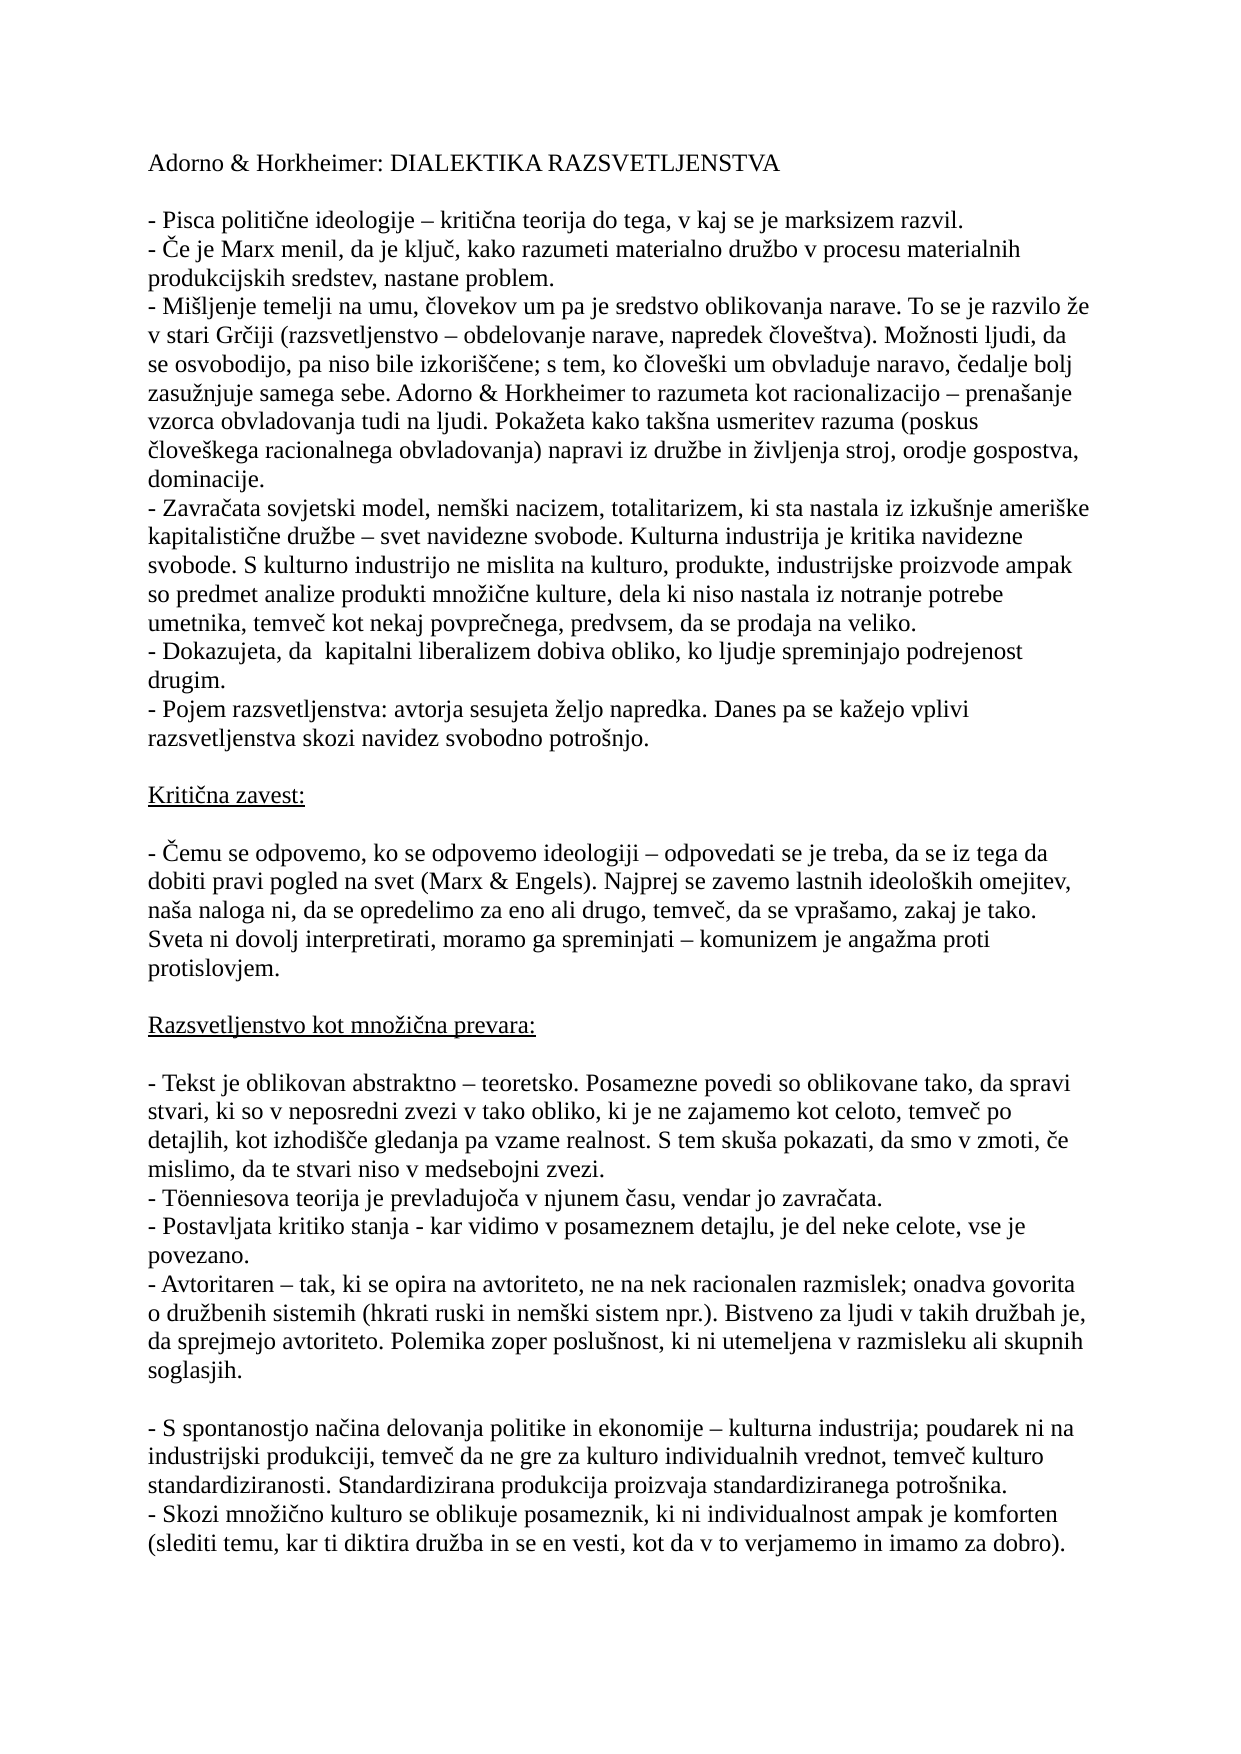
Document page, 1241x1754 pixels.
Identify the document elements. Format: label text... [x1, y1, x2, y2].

text - Avtoritaren – tak, ki se opira na avtoriteto, ne na nek racionalen razmislek; onadva govorita o družbenih sistemih (hkrati ruski in nemški sistem npr.). Bistveno za ljudi v takih družbah je, da sprejmejo avtoriteto. Polemika zoper poslušnost, ki ni utemeljena v razmisleku ali skupnih soglasjih. [148, 1269, 1093, 1384]
text - Pojem razsvetljenstva: avtorja sesujeta željo napredka. Danes pa se kažejo vplivi razsvetljenstva skozi navidez svobodno potrošnjo. [148, 694, 1093, 751]
text - Zavračata sovjetski model, nemški nacizem, totalitarizem, ki sta nastala iz izkušnje ameriške kapitalistične družbe – svet navidezne svobode. Kulturna industrija je kritika navidezne svobode. S kulturno industrijo ne mislita na kulturo, produkte, industrijske proizvode ampak so predmet analize produkti množične kulture, dela ki niso nastala iz notranje potrebe umetnika, temveč kot nekaj povprečnega, predvsem, da se prodaja na veliko. [148, 493, 1093, 636]
text - Postavljata kritiko stanja - kar vidimo v posameznem detajlu, je del neke celote, vse je povezano. [148, 1211, 1093, 1269]
text Adorno & Horkheimer: DIALEKTIKA RAZSVETLJENSTVA [148, 148, 1093, 176]
text - Pisca politične ideologije – kritična teorija do tega, v kaj se je marksizem razvil. [148, 205, 1093, 234]
text - Skozi množično kulturo se oblikuje posameznik, ki ni individualnost ampak je komforten (slediti temu, kar ti diktira družba in se en vesti, kot da v to verjamemo in imamo za dobro). [148, 1499, 1093, 1556]
text - Mišljenje temelji na umu, človekov um pa je sredstvo oblikovanja narave. To se je razvilo že v stari Grčiji (razsvetljenstvo – obdelovanje narave, napredek človeštva). Možnosti ljudi, da se osvobodijo, pa niso bile izkoriščene; s tem, ko človeški um obvladuje naravo, čedalje bolj zasužnjuje samega sebe. Adorno & Horkheimer to razumeta kot racionalizacijo – prenašanje vzorca obvladovanja tudi na ljudi. Pokažeta kako takšna usmeritev razuma (poskus človeškega racionalnega obvladovanja) napravi iz družbe in življenja stroj, orodje gospostva, dominacije. [148, 291, 1093, 493]
text - S spontanostjo načina delovanja politike in ekonomije – kulturna industrija; poudarek ni na industrijski produkciji, temveč da ne gre za kulturo individualnih vrednot, temveč kulturo standardiziranosti. Standardizirana produkcija proizvaja standardiziranega potrošnika. [148, 1413, 1093, 1499]
text - Čemu se odpovemo, ko se odpovemo ideologiji – odpovedati se je treba, da se iz tega da dobiti pravi pogled na svet (Marx & Engels). Najprej se zavemo lastnih ideoloških omejitev, naša naloga ni, da se opredelimo za eno ali drugo, temveč, da se vprašamo, zakaj je tako. Sveta ni dovolj interpretirati, moramo ga spreminjati – komunizem je angažma proti protislovjem. [148, 838, 1093, 981]
text Kritična zavest: [148, 780, 1093, 809]
text - Če je Marx menil, da je ključ, kako razumeti materialno družbo v procesu materialnih produkcijskih sredstev, nastane problem. [148, 234, 1093, 291]
text - Tekst je oblikovan abstraktno – teoretsko. Posamezne povedi so oblikovane tako, da spravi stvari, ki so v neposredni zvezi v tako obliko, ki je ne zajamemo kot celoto, temveč po detajlih, kot izhodišče gledanja pa vzame realnost. S tem skuša pokazati, da smo v zmoti, če mislimo, da te stvari niso v medsebojni zvezi. [148, 1068, 1093, 1183]
text Razsvetljenstvo kot množična prevara: [148, 1010, 1093, 1039]
text - Dokazujeta, da kapitalni liberalizem dobiva obliko, ko ljudje spreminjajo podrejenost drugim. [148, 636, 1093, 694]
text - Töenniesova teorija je prevladujoča v njunem času, vendar jo zavračata. [148, 1183, 1093, 1211]
